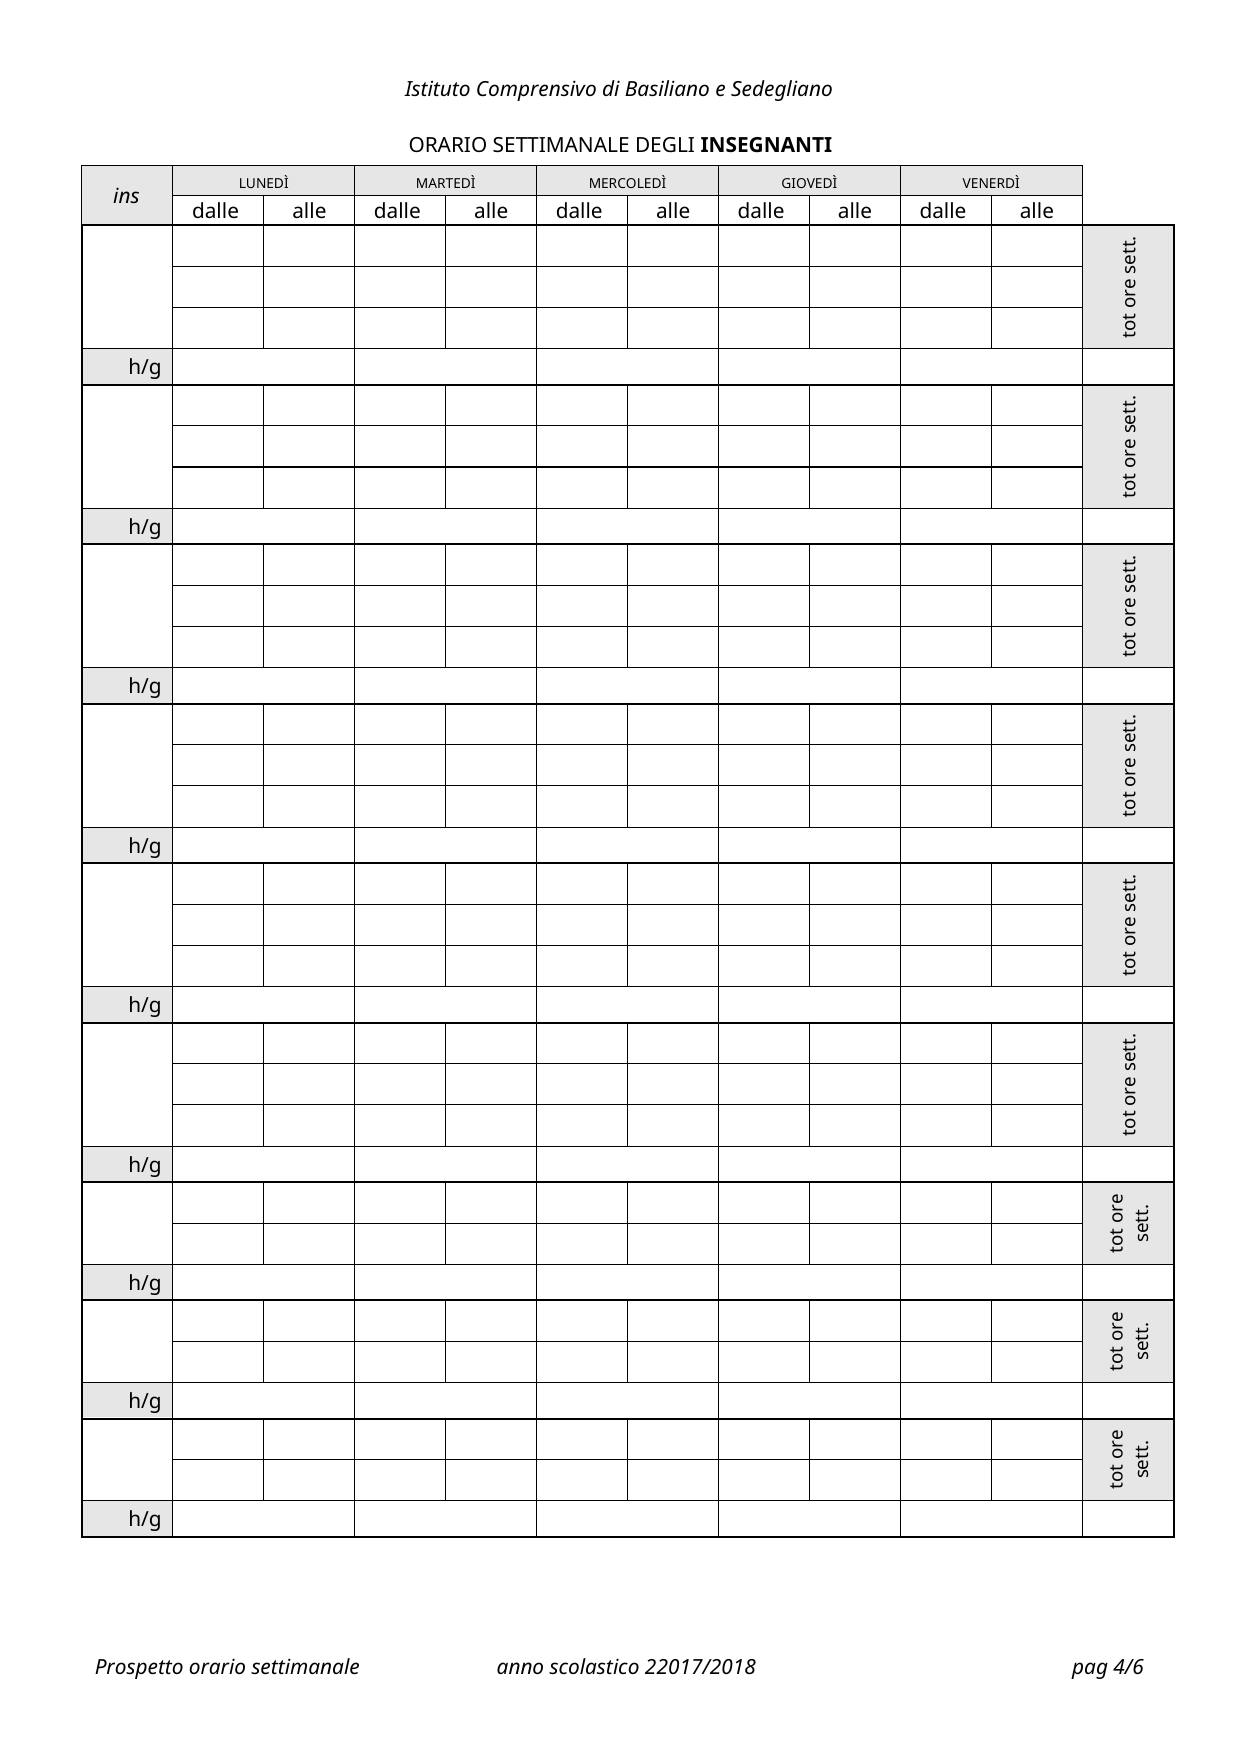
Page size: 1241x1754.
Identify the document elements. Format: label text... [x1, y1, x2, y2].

table_cell [901, 627, 991, 667]
table_cell [719, 386, 809, 425]
table_cell [992, 745, 1082, 785]
table_cell [992, 1420, 1082, 1459]
table_cell [810, 1460, 900, 1500]
table_cell [446, 705, 536, 744]
table_cell [901, 1383, 1082, 1417]
table_header venerdì [901, 166, 1082, 195]
table_cell [173, 509, 354, 543]
table_cell [83, 545, 172, 667]
table_cell [901, 946, 991, 986]
table_cell [719, 1265, 900, 1299]
table_cell [355, 864, 445, 903]
table_cell [446, 946, 536, 986]
table_cell [810, 946, 900, 986]
table_cell [173, 627, 263, 667]
table_cell [1083, 349, 1173, 384]
table_cell [173, 1301, 263, 1341]
table_cell [264, 308, 354, 348]
table_cell [628, 745, 718, 785]
table_cell [719, 828, 900, 862]
table_cell [537, 1342, 627, 1382]
table_cell [83, 705, 172, 827]
table_cell [992, 226, 1082, 266]
table_cell [537, 267, 627, 307]
table_cell [355, 308, 445, 348]
table_cell [992, 946, 1082, 986]
table_cell [719, 267, 809, 307]
table_cell h/g [83, 1265, 172, 1299]
table_cell tot ore sett. [1083, 226, 1173, 348]
table_cell [173, 905, 263, 945]
table_cell [264, 1105, 354, 1146]
table_cell [264, 705, 354, 744]
table_cell [628, 267, 718, 307]
table_cell [537, 705, 627, 744]
table_cell [173, 426, 263, 466]
table_cell [810, 386, 900, 425]
table_cell [173, 828, 354, 862]
table_cell [83, 386, 172, 508]
table_cell [901, 668, 1082, 703]
table_cell tot ore sett. [1083, 1024, 1173, 1146]
table_cell [446, 1224, 536, 1264]
table_cell [628, 1420, 718, 1459]
table_cell [264, 627, 354, 667]
table_cell [264, 864, 354, 903]
table_cell dalle [537, 196, 627, 224]
table_cell [1083, 1265, 1173, 1299]
table_cell [83, 1183, 172, 1264]
table_cell [446, 1064, 536, 1104]
table_cell [446, 786, 536, 827]
table_cell [537, 786, 627, 827]
table_cell [83, 1024, 172, 1146]
table_cell [355, 1383, 536, 1417]
table_cell [719, 1383, 900, 1417]
table_cell [628, 1460, 718, 1500]
table_cell [537, 1024, 627, 1063]
table_cell tot ore sett. [1083, 1301, 1173, 1382]
table_cell [992, 1301, 1082, 1341]
table_cell [719, 1064, 809, 1104]
table_cell [264, 545, 354, 584]
table_cell [446, 308, 536, 348]
table_cell [173, 946, 263, 986]
table_cell [173, 745, 263, 785]
table_cell [173, 349, 354, 384]
table_cell [446, 1301, 536, 1341]
table_cell [810, 267, 900, 307]
table_cell tot ore sett. [1083, 386, 1173, 508]
table_cell [446, 545, 536, 584]
table_cell [992, 1342, 1082, 1382]
table_cell [810, 1301, 900, 1341]
table_cell [1083, 1383, 1173, 1417]
table_cell [355, 509, 536, 543]
table_cell [992, 1105, 1082, 1146]
table_cell [537, 545, 627, 584]
table_cell [628, 905, 718, 945]
table_cell [992, 864, 1082, 903]
table_cell [446, 1183, 536, 1222]
table_cell [901, 545, 991, 584]
table_cell [537, 1420, 627, 1459]
table_cell alle [810, 196, 900, 224]
table_cell [537, 828, 718, 862]
table_cell [355, 1460, 445, 1500]
table_cell [901, 226, 991, 266]
table_cell [628, 864, 718, 903]
table_cell [810, 705, 900, 744]
table_cell [810, 1224, 900, 1264]
table_cell [992, 1224, 1082, 1264]
table_cell [264, 1342, 354, 1382]
text Orario settimanale degli insegnanti [94, 131, 1146, 159]
table_cell [355, 267, 445, 307]
table_cell [537, 426, 627, 466]
table_cell [992, 1460, 1082, 1500]
table_cell [173, 1147, 354, 1181]
table_cell [810, 627, 900, 667]
table_cell [719, 1147, 900, 1181]
table_cell [264, 745, 354, 785]
table_cell [628, 946, 718, 986]
table_cell [810, 1183, 900, 1222]
table_header lunedì [173, 166, 354, 195]
table_cell tot ore sett. [1083, 705, 1173, 827]
table_cell [719, 745, 809, 785]
table_cell [901, 905, 991, 945]
table_cell [446, 386, 536, 425]
table_cell [992, 308, 1082, 348]
table_cell [1083, 1501, 1173, 1536]
table_cell [537, 1183, 627, 1222]
table_cell [810, 586, 900, 626]
table_cell [264, 226, 354, 266]
table_cell [810, 468, 900, 508]
table_cell [901, 1147, 1082, 1181]
table_cell [537, 987, 718, 1022]
table_cell [355, 1420, 445, 1459]
table_cell [446, 864, 536, 903]
table_cell [719, 349, 900, 384]
table_cell [355, 705, 445, 744]
table_cell [1083, 828, 1173, 862]
table_cell [628, 1342, 718, 1382]
table_cell dalle [719, 196, 809, 224]
table_cell alle [628, 196, 718, 224]
table_cell [173, 987, 354, 1022]
table_cell [446, 1024, 536, 1063]
table_cell [810, 864, 900, 903]
table_cell [446, 426, 536, 466]
table_cell [901, 828, 1082, 862]
table_cell [719, 946, 809, 986]
table_cell [355, 786, 445, 827]
table_cell [719, 1224, 809, 1264]
table_cell [537, 1460, 627, 1500]
table_cell [173, 267, 263, 307]
table_cell tot ore sett. [1083, 1420, 1173, 1500]
table_cell [355, 386, 445, 425]
table_cell [537, 627, 627, 667]
table_cell [355, 226, 445, 266]
table_cell [355, 1024, 445, 1063]
table_cell [446, 586, 536, 626]
table_cell [355, 627, 445, 667]
table_cell [992, 426, 1082, 466]
table_cell [901, 1501, 1082, 1536]
table_cell [446, 468, 536, 508]
table_cell [719, 1301, 809, 1341]
table_cell [901, 509, 1082, 543]
table_cell [537, 905, 627, 945]
table_cell [264, 267, 354, 307]
table_cell [264, 386, 354, 425]
table_cell [355, 1342, 445, 1382]
table_cell [901, 987, 1082, 1022]
table_cell [719, 1342, 809, 1382]
table_cell [537, 1265, 718, 1299]
table_cell [810, 308, 900, 348]
table_cell [537, 1105, 627, 1146]
table_cell [264, 946, 354, 986]
table_cell [446, 1342, 536, 1382]
table_cell [628, 786, 718, 827]
table_cell [264, 1460, 354, 1500]
table_cell [719, 627, 809, 667]
table_cell [264, 1064, 354, 1104]
table_cell [901, 1265, 1082, 1299]
table_cell [901, 386, 991, 425]
table_cell [173, 1420, 263, 1459]
table_cell [719, 705, 809, 744]
table_cell [537, 1301, 627, 1341]
table_cell [355, 987, 536, 1022]
table_cell dalle [173, 196, 263, 224]
table_cell [355, 745, 445, 785]
table_cell [537, 386, 627, 425]
table_cell [355, 668, 536, 703]
table_cell [173, 308, 263, 348]
table_cell [810, 545, 900, 584]
table_cell [901, 1420, 991, 1459]
table_cell [810, 226, 900, 266]
table_cell [719, 509, 900, 543]
table_cell [173, 468, 263, 508]
table_cell [901, 1183, 991, 1222]
table_cell [810, 1420, 900, 1459]
table_cell alle [992, 196, 1082, 224]
table_cell [355, 1105, 445, 1146]
table_cell [719, 1501, 900, 1536]
table_cell [901, 267, 991, 307]
table_cell [264, 426, 354, 466]
table_cell [901, 426, 991, 466]
table_cell [628, 308, 718, 348]
table_cell [264, 586, 354, 626]
table_cell [173, 1265, 354, 1299]
table_header [1083, 165, 1173, 224]
table_cell [446, 1105, 536, 1146]
table_cell [355, 905, 445, 945]
table_cell dalle [355, 196, 445, 224]
table_cell [537, 468, 627, 508]
table_cell h/g [83, 828, 172, 862]
table_cell [1083, 987, 1173, 1022]
table_cell [355, 1183, 445, 1222]
table_cell [446, 745, 536, 785]
table_cell [901, 1024, 991, 1063]
table_cell [537, 745, 627, 785]
table_cell [173, 386, 263, 425]
table_cell [719, 226, 809, 266]
table_header mercoledì [537, 166, 718, 195]
table_cell tot ore sett. [1083, 864, 1173, 986]
table_cell [628, 545, 718, 584]
table_cell [537, 946, 627, 986]
table_cell [719, 468, 809, 508]
table_cell alle [446, 196, 536, 224]
table_cell [628, 1183, 718, 1222]
table_cell h/g [83, 1383, 172, 1417]
table_cell [537, 668, 718, 703]
table_cell [628, 1024, 718, 1063]
table_cell [264, 1224, 354, 1264]
table_cell [901, 468, 991, 508]
table_cell [355, 468, 445, 508]
table_cell [719, 586, 809, 626]
table_cell [173, 545, 263, 584]
table_cell [901, 745, 991, 785]
table_cell [83, 1420, 172, 1500]
table_cell h/g [83, 668, 172, 703]
table_cell [628, 468, 718, 508]
table_cell [992, 905, 1082, 945]
table_cell [719, 426, 809, 466]
table_cell [992, 705, 1082, 744]
table_cell [537, 1064, 627, 1104]
table_cell [173, 1460, 263, 1500]
table_cell [719, 1420, 809, 1459]
table_cell [173, 1383, 354, 1417]
table_cell [446, 905, 536, 945]
table_cell [173, 1105, 263, 1146]
table_cell h/g [83, 1501, 172, 1536]
table_header ins [82, 166, 172, 224]
table_cell [537, 308, 627, 348]
table_cell [992, 386, 1082, 425]
table_cell [810, 745, 900, 785]
table_cell [355, 1301, 445, 1341]
table_cell [173, 1183, 263, 1222]
table_cell [628, 426, 718, 466]
table_cell dalle [901, 196, 991, 224]
table_cell [628, 586, 718, 626]
table_cell [173, 1224, 263, 1264]
table_cell [628, 1105, 718, 1146]
table_cell [992, 786, 1082, 827]
table_cell [83, 1301, 172, 1382]
table_cell [173, 1501, 354, 1536]
table_cell [719, 1460, 809, 1500]
table_cell [173, 1342, 263, 1382]
table_cell [355, 946, 445, 986]
table_cell [537, 349, 718, 384]
table_cell [628, 386, 718, 425]
table_cell [264, 468, 354, 508]
table_cell [173, 226, 263, 266]
table_cell [719, 1024, 809, 1063]
table_cell [810, 1024, 900, 1063]
table_cell [537, 1383, 718, 1417]
table_cell [264, 1420, 354, 1459]
table_cell [355, 828, 536, 862]
table_cell [355, 1501, 536, 1536]
table_cell [355, 586, 445, 626]
table_cell [446, 627, 536, 667]
table_cell [992, 1024, 1082, 1063]
table_cell [355, 545, 445, 584]
table_cell [810, 426, 900, 466]
table_cell [810, 1064, 900, 1104]
table_cell [901, 1460, 991, 1500]
table_cell [901, 1301, 991, 1341]
table_cell [719, 905, 809, 945]
table_cell [628, 627, 718, 667]
table_cell h/g [83, 509, 172, 543]
table_cell [355, 1224, 445, 1264]
table_cell [992, 545, 1082, 584]
table_cell [355, 349, 536, 384]
table_cell [810, 1105, 900, 1146]
table_cell [901, 1342, 991, 1382]
table_cell tot ore sett. [1083, 1183, 1173, 1264]
table_cell [1083, 1147, 1173, 1181]
table_cell [719, 786, 809, 827]
table_cell [719, 308, 809, 348]
table_cell [537, 226, 627, 266]
table_cell [173, 864, 263, 903]
table_cell [901, 1064, 991, 1104]
table_cell [901, 308, 991, 348]
table_cell [446, 226, 536, 266]
table_cell [901, 586, 991, 626]
table_cell [537, 864, 627, 903]
table_cell [992, 1183, 1082, 1222]
table_cell [1083, 668, 1173, 703]
table_cell [537, 586, 627, 626]
table_cell [628, 1224, 718, 1264]
table_cell [537, 1501, 718, 1536]
table_cell [264, 786, 354, 827]
table_cell [901, 864, 991, 903]
table_cell [264, 1301, 354, 1341]
table_cell [719, 668, 900, 703]
table_cell [537, 509, 718, 543]
table_cell [173, 668, 354, 703]
table_cell [264, 1183, 354, 1222]
table_cell [992, 1064, 1082, 1104]
table_cell [355, 1265, 536, 1299]
table_cell [628, 226, 718, 266]
table_cell [446, 267, 536, 307]
table_cell [628, 705, 718, 744]
table_cell [719, 864, 809, 903]
table_cell [173, 1064, 263, 1104]
table_header giovedì [719, 166, 900, 195]
table_cell [901, 705, 991, 744]
table_cell [264, 1024, 354, 1063]
table_cell [810, 786, 900, 827]
table_cell [628, 1064, 718, 1104]
table_cell [901, 1105, 991, 1146]
table_cell [719, 987, 900, 1022]
table_cell [719, 545, 809, 584]
table_cell [992, 267, 1082, 307]
table_cell [83, 864, 172, 986]
table_cell [992, 586, 1082, 626]
table_cell [173, 586, 263, 626]
table_cell [173, 705, 263, 744]
table_cell [992, 627, 1082, 667]
table_cell [901, 1224, 991, 1264]
table_cell [628, 1301, 718, 1341]
table_cell [355, 1064, 445, 1104]
table_cell [355, 426, 445, 466]
table_cell [1083, 509, 1173, 543]
table_cell h/g [83, 987, 172, 1022]
table_cell [537, 1147, 718, 1181]
table_cell [446, 1420, 536, 1459]
table_cell [719, 1183, 809, 1222]
table_cell h/g [83, 1147, 172, 1181]
table_cell [901, 349, 1082, 384]
table_cell [810, 905, 900, 945]
table_cell [446, 1460, 536, 1500]
table_header martedì [355, 166, 536, 195]
table_cell [173, 1024, 263, 1063]
table_cell [901, 786, 991, 827]
table_cell [355, 1147, 536, 1181]
table_cell h/g [83, 349, 172, 384]
table_cell [264, 905, 354, 945]
table_cell [537, 1224, 627, 1264]
table_cell [83, 226, 172, 348]
table_cell [719, 1105, 809, 1146]
table_cell alle [264, 196, 354, 224]
table_cell [810, 1342, 900, 1382]
table_cell [173, 786, 263, 827]
table_cell tot ore sett. [1083, 545, 1173, 667]
table_cell [992, 468, 1082, 508]
